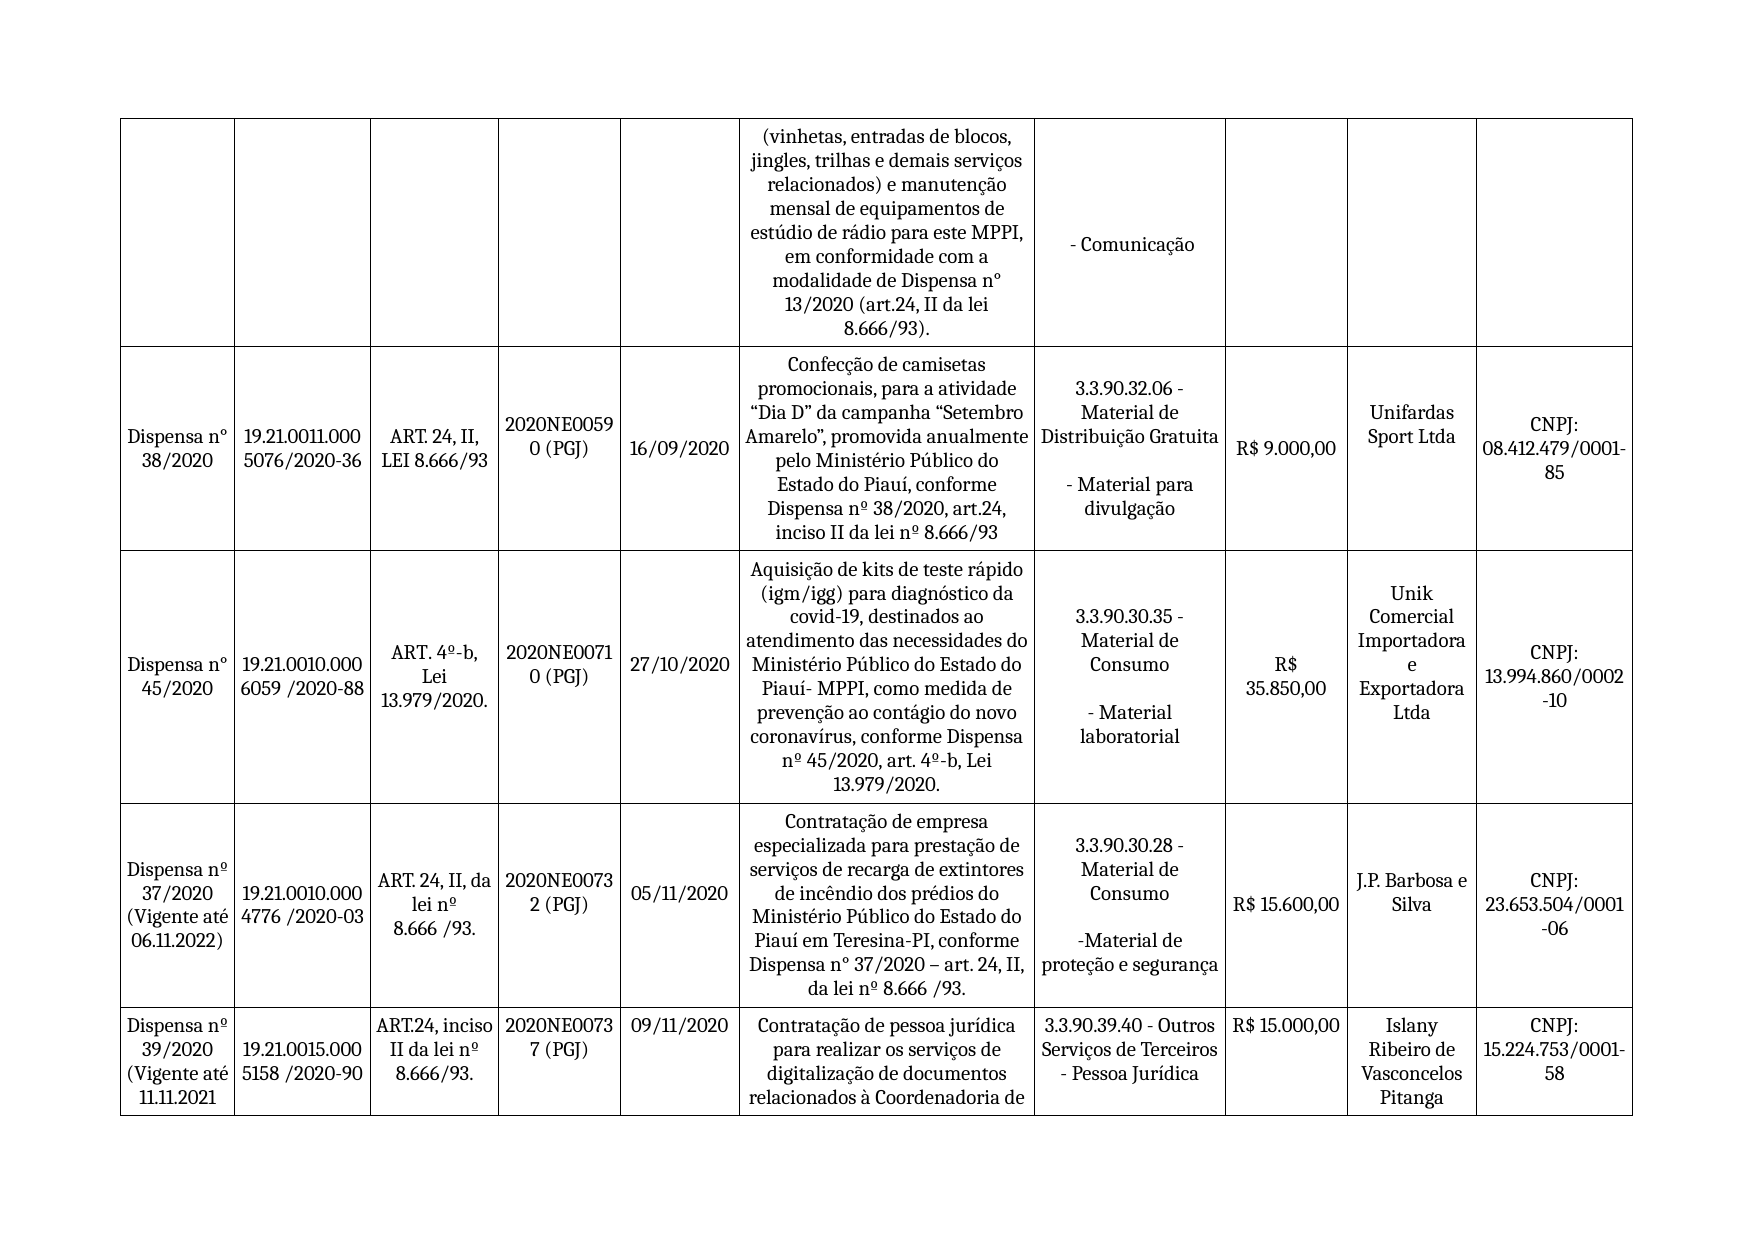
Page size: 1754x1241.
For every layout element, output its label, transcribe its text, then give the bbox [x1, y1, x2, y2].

table_cell [1226, 119, 1347, 346]
table_cell [371, 119, 498, 346]
table_cell [621, 119, 739, 346]
table_cell ART. 4º-b, Lei 13.979/2020. [371, 551, 498, 802]
table_cell J.P. Barbosa e Silva [1348, 804, 1476, 1007]
table_cell Dispensa nº 37/2020 (Vigente até 06.11.2022) [121, 804, 234, 1007]
table_cell 2020NE00590 (PGJ) [499, 347, 620, 550]
table_cell - Comunicação [1035, 119, 1225, 346]
table_cell 19.21.0010.0004776 /2020-03 [235, 804, 370, 1007]
table_cell 19.21.0015.0005158 /2020-90 [235, 1008, 370, 1115]
table_cell [1348, 119, 1476, 346]
table_cell 2020NE00732 (PGJ) [499, 804, 620, 1007]
table_cell 2020NE00737 (PGJ) [499, 1008, 620, 1115]
table_cell ART. 24, II, da lei nº 8.666 /93. [371, 804, 498, 1007]
table_cell 3.3.90.39.40 - Outros Serviços de Terceiros - Pessoa Jurídica [1035, 1008, 1225, 1115]
table_cell 09/11/2020 [621, 1008, 739, 1115]
table_cell R$ 15.000,00 [1226, 1008, 1347, 1115]
table_cell 05/11/2020 [621, 804, 739, 1007]
table_cell R$ 15.600,00 [1226, 804, 1347, 1007]
table_cell R$ 9.000,00 [1226, 347, 1347, 550]
table_cell CNPJ: 13.994.860/0002-10 [1477, 551, 1632, 802]
table_cell 19.21.0011.0005076/2020-36 [235, 347, 370, 550]
table_cell [499, 119, 620, 346]
table_cell [1477, 119, 1632, 346]
table_cell Aquisição de kits de teste rápido (igm/igg) para diagnóstico da covid-19, destinados ao atendimento das necessidades do Ministério Público do Estado do Piauí- MPPI, como medida de prevenção ao contágio do novo coronavírus, conforme Dispensa nº 45/2020, art. 4º-b, Lei 13.979/2020. [740, 551, 1034, 802]
table_cell CNPJ: 08.412.479/0001-85 [1477, 347, 1632, 550]
table_cell [121, 119, 234, 346]
table_cell 27/10/2020 [621, 551, 739, 802]
table_cell 16/09/2020 [621, 347, 739, 550]
table_cell Confecção de camisetas promocionais, para a atividade “Dia D” da campanha “Setembro Amarelo”, promovida anualmente pelo Ministério Público do Estado do Piauí, conforme Dispensa nº 38/2020, art.24, inciso II da lei nº 8.666/93 [740, 347, 1034, 550]
table_cell Unifardas Sport Ltda [1348, 347, 1476, 550]
table_cell 3.3.90.30.28 - Material de Consumo -Material de proteção e segurança [1035, 804, 1225, 1007]
table_cell 3.3.90.30.35 - Material de Consumo - Material laboratorial [1035, 551, 1225, 802]
table_cell 2020NE00710 (PGJ) [499, 551, 620, 802]
table_cell CNPJ: 15.224.753/0001-58 [1477, 1008, 1632, 1115]
table_cell Contratação de pessoa jurídica para realizar os serviços de digitalização de documentos relacionados à Coordenadoria de [740, 1008, 1034, 1115]
table_cell CNPJ: 23.653.504/0001-06 [1477, 804, 1632, 1007]
table_cell Dispensa n° 45/2020 [121, 551, 234, 802]
table_cell 3.3.90.32.06 - Material de Distribuição Gratuita - Material para divulgação [1035, 347, 1225, 550]
table_cell Unik Comercial Importadora e Exportadora Ltda [1348, 551, 1476, 802]
table_cell Islany Ribeiro de Vasconcelos Pitanga [1348, 1008, 1476, 1115]
table_cell ART.24, inciso II da lei nº 8.666/93. [371, 1008, 498, 1115]
table_cell Contratação de empresa especializada para prestação de serviços de recarga de extintores de incêndio dos prédios do Ministério Público do Estado do Piauí em Teresina-PI, conforme Dispensa n° 37/2020 – art. 24, II, da lei nº 8.666 /93. [740, 804, 1034, 1007]
table_cell R$ 35.850,00 [1226, 551, 1347, 802]
table_cell [235, 119, 370, 346]
table_cell 19.21.0010.0006059 /2020-88 [235, 551, 370, 802]
table_cell Dispensa nº 39/2020 (Vigente até 11.11.2021 [121, 1008, 234, 1115]
table_cell ART. 24, II, LEI 8.666/93 [371, 347, 498, 550]
table_cell Dispensa n° 38/2020 [121, 347, 234, 550]
table_cell (vinhetas, entradas de blocos, jingles, trilhas e demais serviços relacionados) e manutenção mensal de equipamentos de estúdio de rádio para este MPPI, em conformidade com a modalidade de Dispensa n° 13/2020 (art.24, II da lei 8.666/93). [740, 119, 1034, 346]
